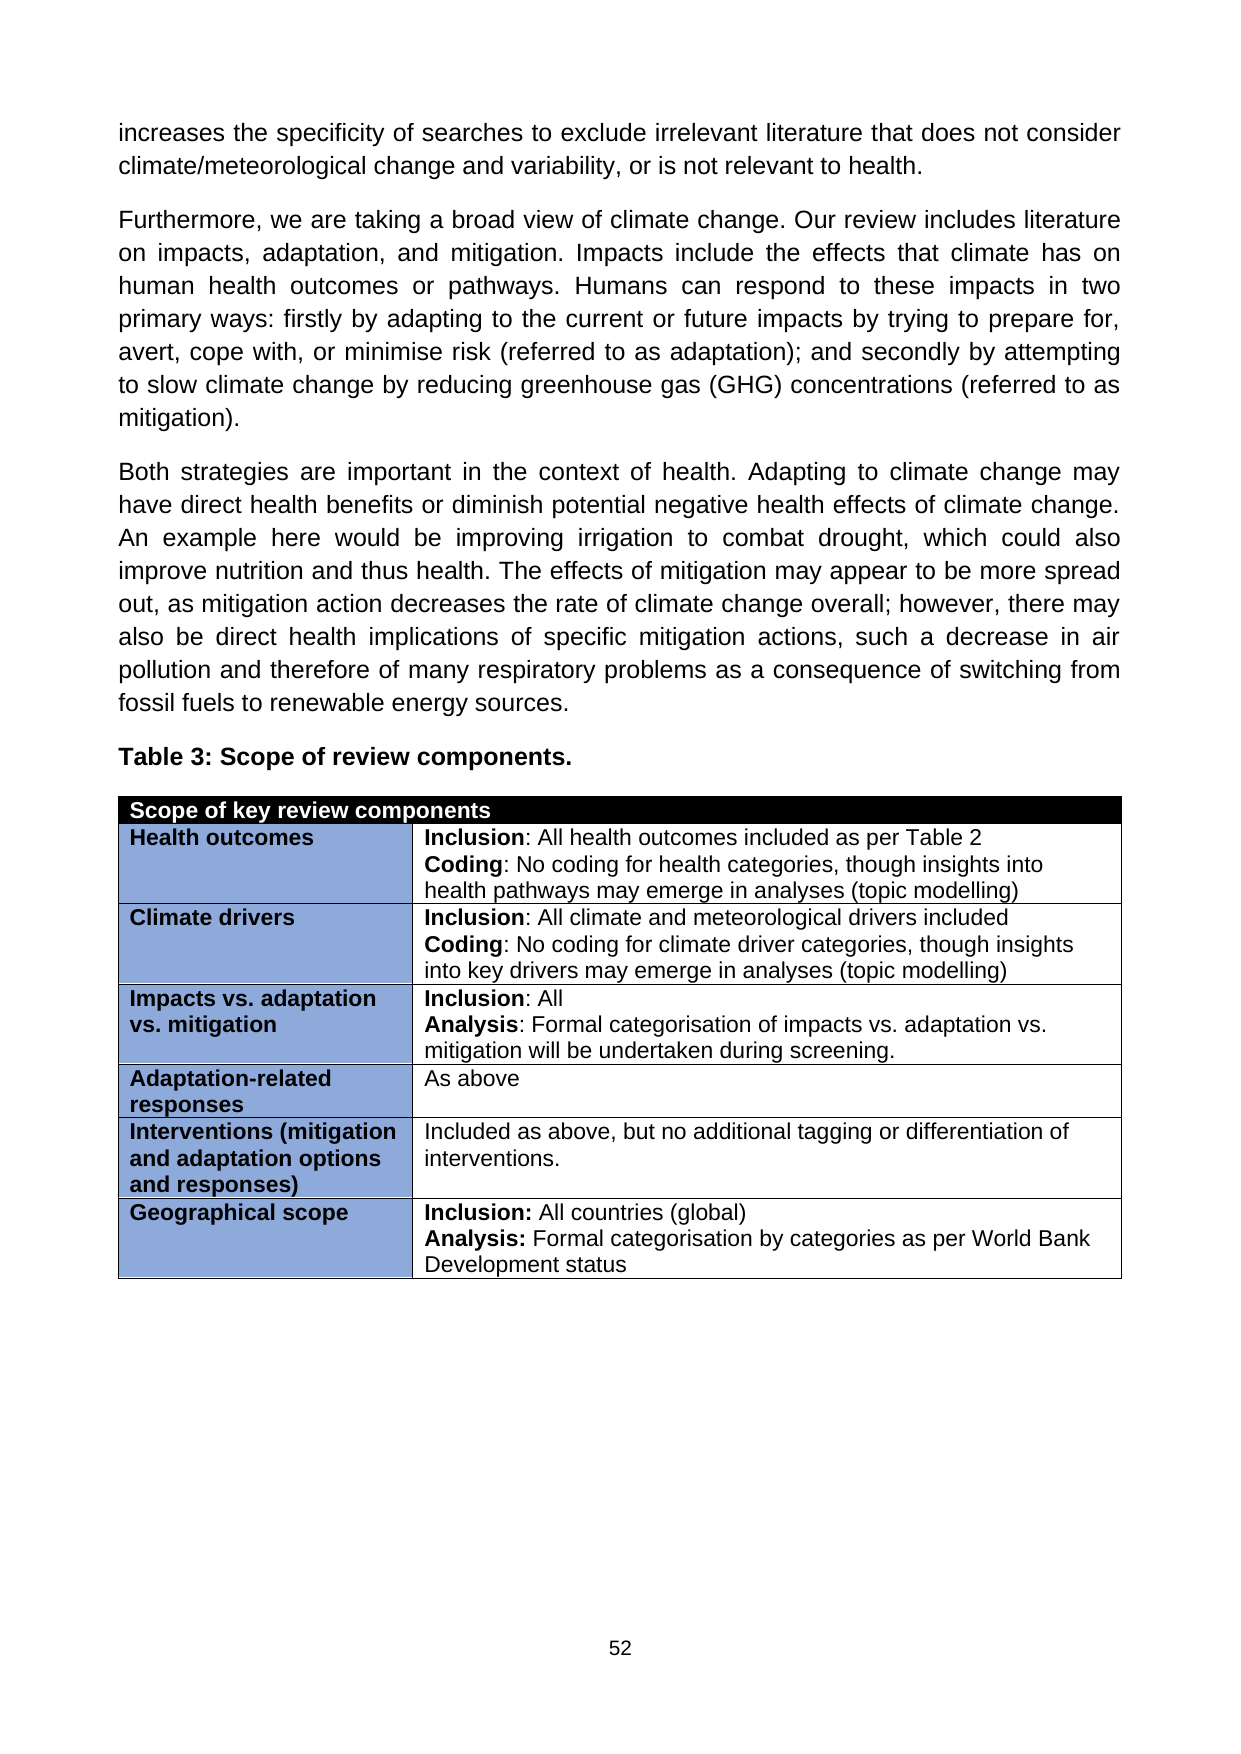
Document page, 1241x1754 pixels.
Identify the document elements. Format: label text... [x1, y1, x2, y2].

table_cell Geographical scope [119, 1199, 412, 1277]
table_cell Health outcomes [119, 824, 412, 903]
table_cell Climate drivers [119, 904, 412, 983]
table_cell Adaptation-related responses [119, 1065, 412, 1117]
text Both strategies are important in the context of health. Adapting to climate change may have direct health benefits or diminish potential negative health effects of climate change. An example here would be improving irrigation to combat drought, which could also improve nutrition and thus health. The effects of mitigation may appear to be more spread out, as mitigation action decreases the rate of climate change overall; however, there may also be direct health implications of specific mitigation actions, such a decrease in air pollution and therefore of many respiratory problems as a consequence of switching from fossil fuels to renewable energy sources. [118, 457, 1122, 717]
text Table 3: Scope of review components. [118, 742, 1122, 771]
table_cell Inclusion: All countries (global) Analysis: Formal categorisation by categories as per World Bank Development status [413, 1199, 1121, 1277]
table_cell Inclusion: All climate and meteorological drivers included Coding: No coding for climate driver categories, though insights into key drivers may emerge in analyses (topic modelling) [413, 904, 1121, 983]
table_cell Inclusion: All health outcomes included as per Table 2 Coding: No coding for health categories, though insights into health pathways may emerge in analyses (topic modelling) [413, 824, 1121, 903]
table_header Scope of key review components [119, 797, 1121, 823]
table_cell Interventions (mitigation and adaptation options and responses) [119, 1118, 412, 1197]
table_cell Included as above, but no additional tagging or differentiation of interventions. [413, 1118, 1121, 1197]
text Furthermore, we are taking a broad view of climate change. Our review includes literature on impacts, adaptation, and mitigation. Impacts include the effects that climate has on human health outcomes or pathways. Humans can respond to these impacts in two primary ways: firstly by adapting to the current or future impacts by trying to prepare for, avert, cope with, or minimise risk (referred to as adaptation); and secondly by attempting to slow climate change by reducing greenhouse gas (GHG) concentrations (referred to as mitigation). [118, 205, 1122, 432]
table_cell Impacts vs. adaptation vs. mitigation [119, 985, 412, 1063]
table_cell As above [413, 1065, 1121, 1117]
table_cell Inclusion: All Analysis: Formal categorisation of impacts vs. adaptation vs. mitigation will be undertaken during screening. [413, 985, 1121, 1063]
text increases the specificity of searches to exclude irrelevant literature that does not consider climate/meteorological change and variability, or is not relevant to health. [118, 118, 1122, 180]
